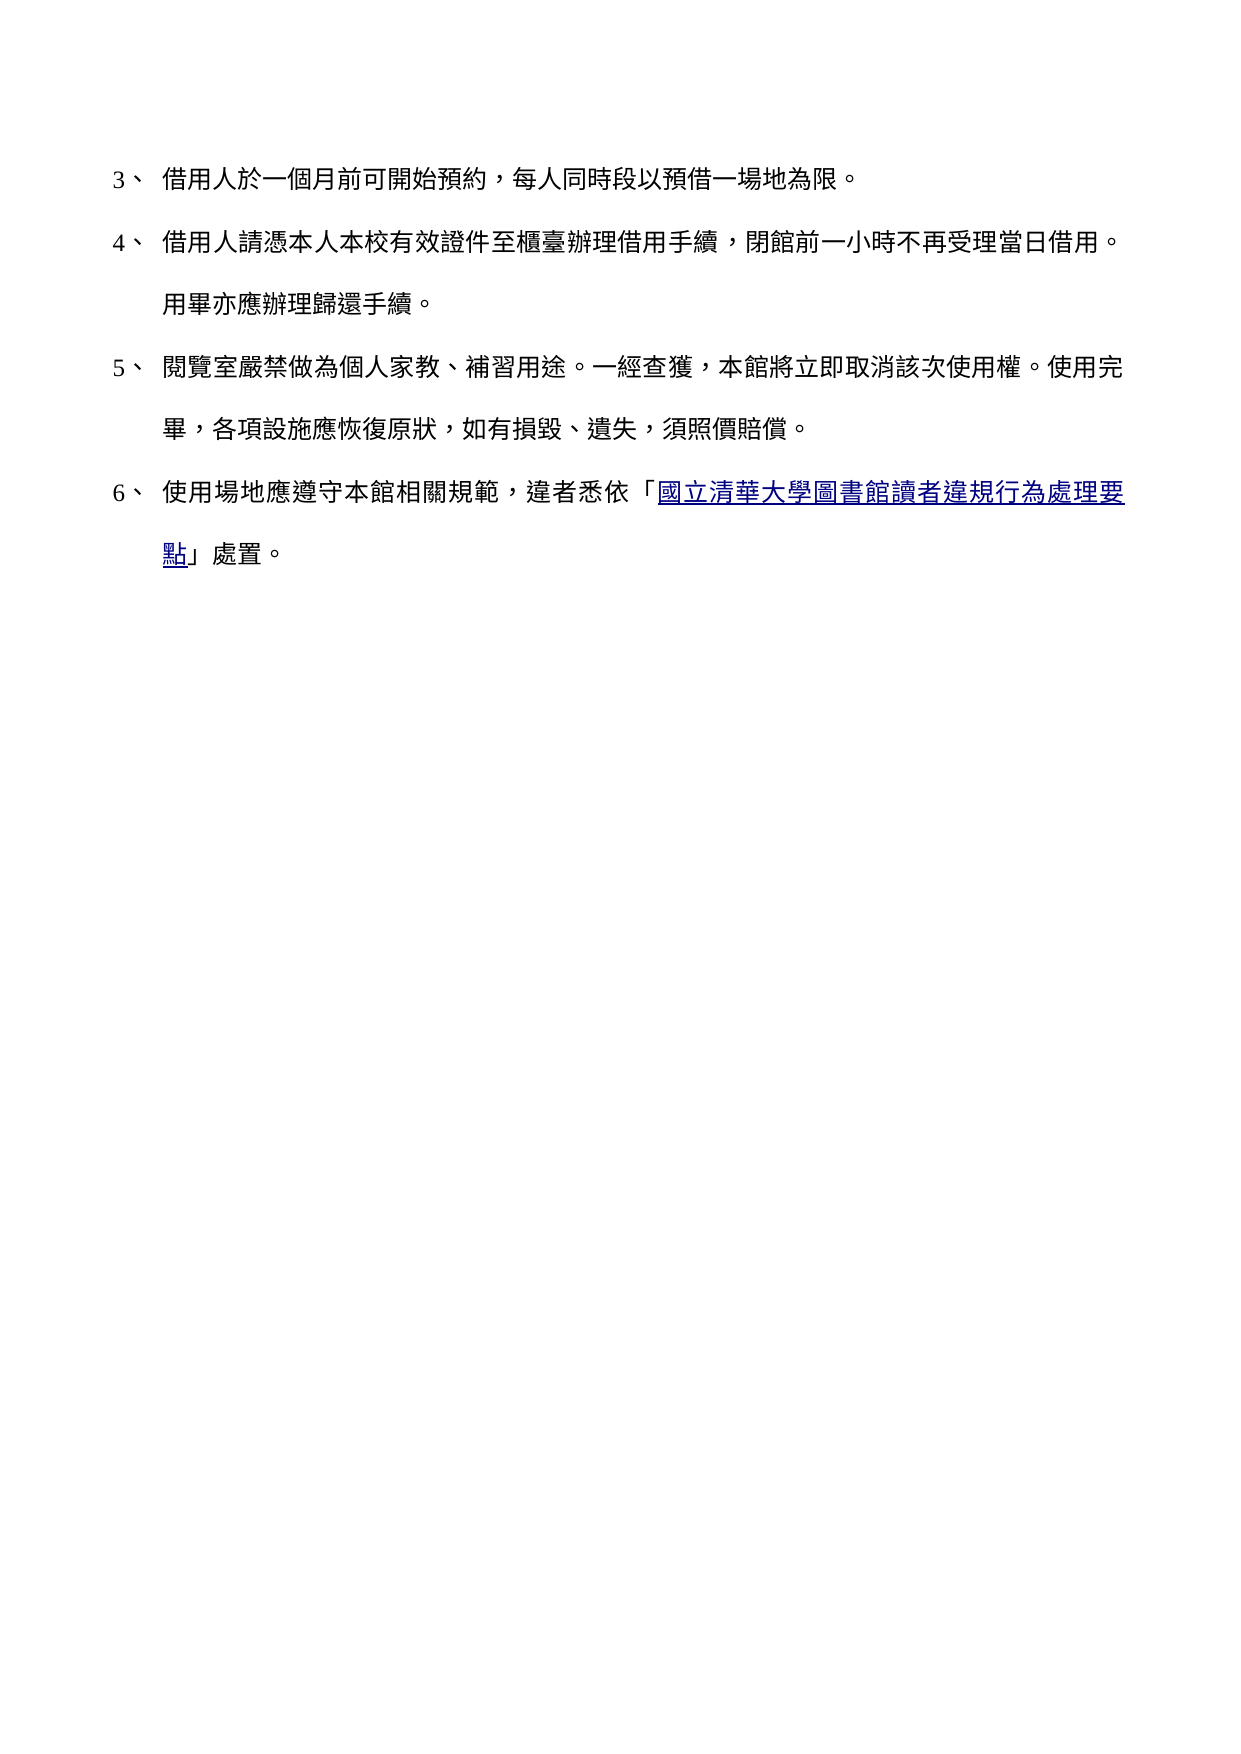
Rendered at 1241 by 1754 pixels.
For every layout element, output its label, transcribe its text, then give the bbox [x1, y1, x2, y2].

list 借用人於一個月前可開始預約，每人同時段以預借一場地為限。 [112, 136, 1125, 199]
list 借用人請憑本人本校有效證件至櫃臺辦理借用手續，閉館前一小時不再受理當日借用。用畢亦應辦理歸還手續。 [112, 199, 1125, 324]
list 閱覽室嚴禁做為個人家教、補習用途。一經查獲，本館將立即取消該次使用權。使用完畢，各項設施應恢復原狀，如有損毀、遺失，須照價賠償。 [112, 324, 1125, 449]
list 使用場地應遵守本館相關規範，違者悉依「國立清華大學圖書館讀者違規行為處理要點」處置。 [112, 449, 1125, 574]
